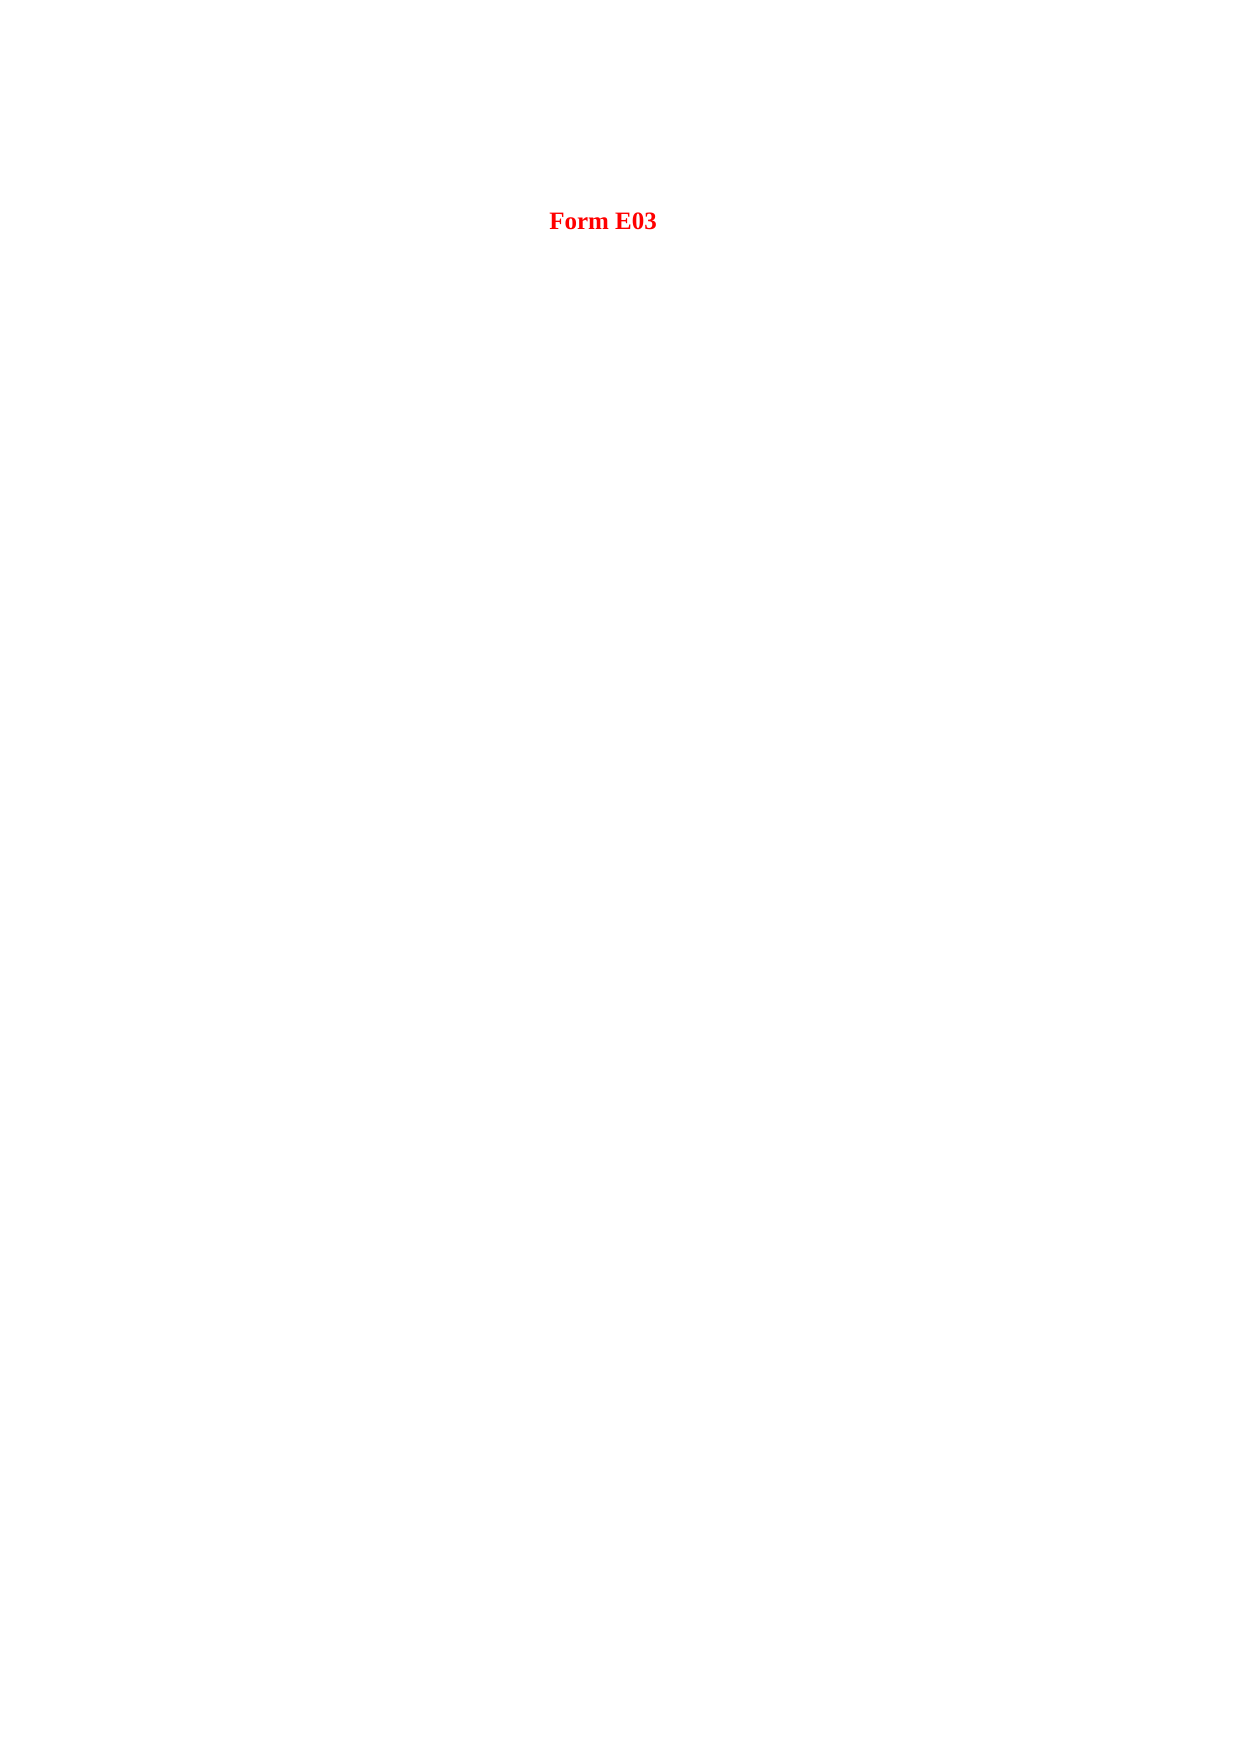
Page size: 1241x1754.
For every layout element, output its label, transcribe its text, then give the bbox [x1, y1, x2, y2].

text Form E03 [59, 178, 1147, 241]
